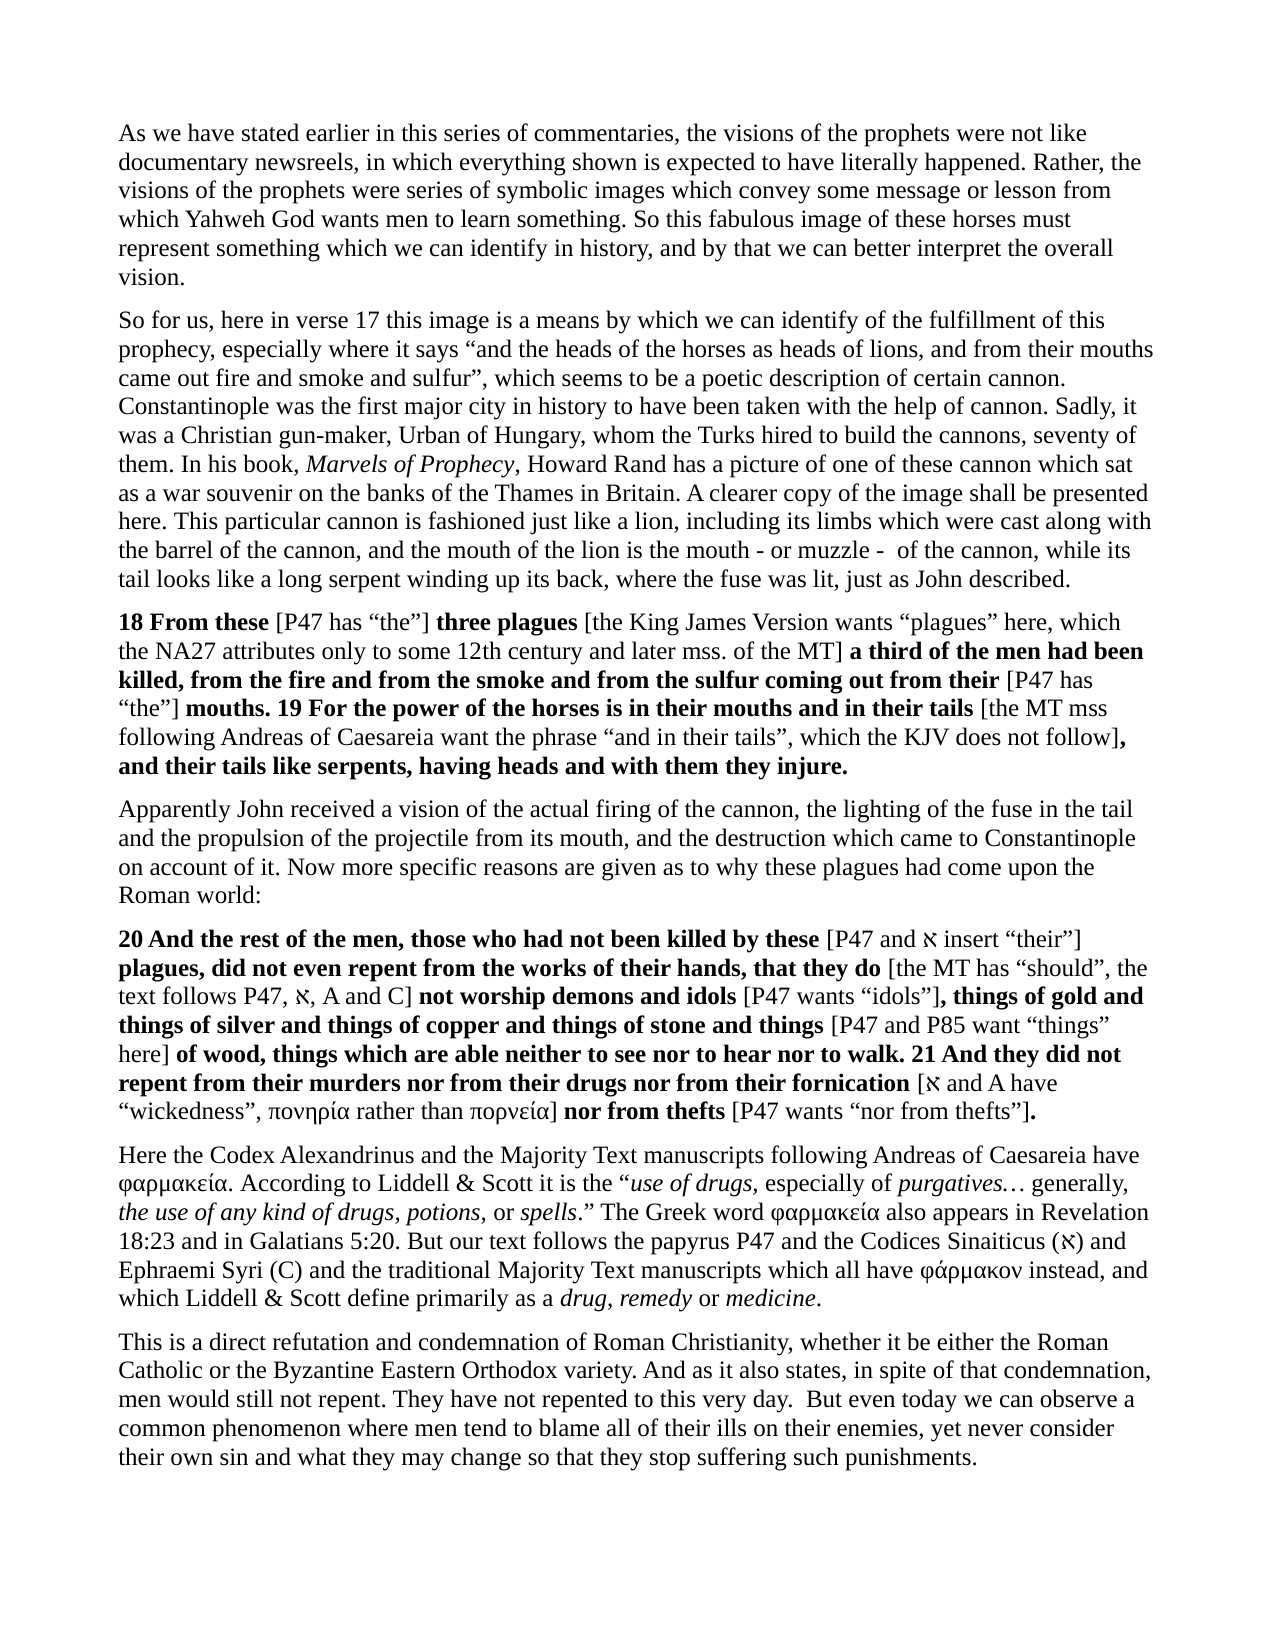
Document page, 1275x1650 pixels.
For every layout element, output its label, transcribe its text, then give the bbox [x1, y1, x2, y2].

text Here the Codex Alexandrinus and the Majority Text manuscripts following Andreas of Caesareia have φαρμακεία. According to Liddell & Scott it is the “use of drugs, especially of purgatives… generally, the use of any kind of drugs, potions, or spells.” The Greek word φαρμακεία also appears in Revelation 18:23 and in Galatians 5:20. But our text follows the papyrus P47 and the Codices Sinaiticus (א) and Ephraemi Syri (C) and the traditional Majority Text manuscripts which all have φάρμακον instead, and which Liddell & Scott define primarily as a drug, remedy or medicine. [118, 1140, 1157, 1312]
text This is a direct refutation and condemnation of Roman Christianity, whether it be either the Roman Catholic or the Byzantine Eastern Orthodox variety. And as it also states, in spite of that condemnation, men would still not repent. They have not repented to this very day. But even today we can observe a common phenomenon where men tend to blame all of their ills on their enemies, yet never consider their own sin and what they may change so that they stop suffering such punishments. [118, 1327, 1157, 1471]
text As we have stated earlier in this series of commentaries, the visions of the prophets were not like documentary newsreels, in which everything shown is expected to have literally happened. Rather, the visions of the prophets were series of symbolic images which convey some message or lesson from which Yahweh God wants men to learn something. So this fabulous image of these horses must represent something which we can identify in history, and by that we can better interpret the overall vision. [118, 118, 1157, 291]
text 20 And the rest of the men, those who had not been killed by these [P47 and א insert “their”] plagues, did not even repent from the works of their hands, that they do [the MT has “should”, the text follows P47, א, A and C] not worship demons and idols [P47 wants “idols”], things of gold and things of silver and things of copper and things of stone and things [P47 and P85 want “things” here] of wood, things which are able neither to see nor to hear nor to walk. 21 And they did not repent from their murders nor from their drugs nor from their fornication [א and A have “wickedness”, πονηρία rather than πορνεία] nor from thefts [P47 wants “nor from thefts”]. [118, 924, 1157, 1125]
text So for us, here in verse 17 this image is a means by which we can identify of the fulfillment of this prophecy, especially where it says “and the heads of the horses as heads of lions, and from their mouths came out fire and smoke and sulfur”, which seems to be a poetic description of certain cannon. Constantinople was the first major city in history to have been taken with the help of cannon. Sadly, it was a Christian gun-maker, Urban of Hungary, whom the Turks hired to build the cannons, seventy of them. In his book, Marvels of Prophecy, Howard Rand has a picture of one of these cannon which sat as a war souvenir on the banks of the Thames in Britain. A clearer copy of the image shall be presented here. This particular cannon is fashioned just like a lion, including its limbs which were cast along with the barrel of the cannon, and the mouth of the lion is the mouth - or muzzle - of the cannon, while its tail looks like a long serpent winding up its back, where the fuse was lit, just as John described. [118, 305, 1157, 593]
text Apparently John received a vision of the actual firing of the cannon, the lighting of the fuse in the tail and the propulsion of the projectile from its mouth, and the destruction which came to Constantinople on account of it. Now more specific reasons are given as to why these plagues had come upon the Roman world: [118, 794, 1157, 909]
text 18 From these [P47 has “the”] three plagues [the King James Version wants “plagues” here, which the NA27 attributes only to some 12th century and later mss. of the MT] a third of the men had been killed, from the fire and from the smoke and from the sulfur coming out from their [P47 has “the”] mouths. 19 For the power of the horses is in their mouths and in their tails [the MT mss following Andreas of Caesareia want the phrase “and in their tails”, which the KJV does not follow], and their tails like serpents, having heads and with them they injure. [118, 607, 1157, 780]
